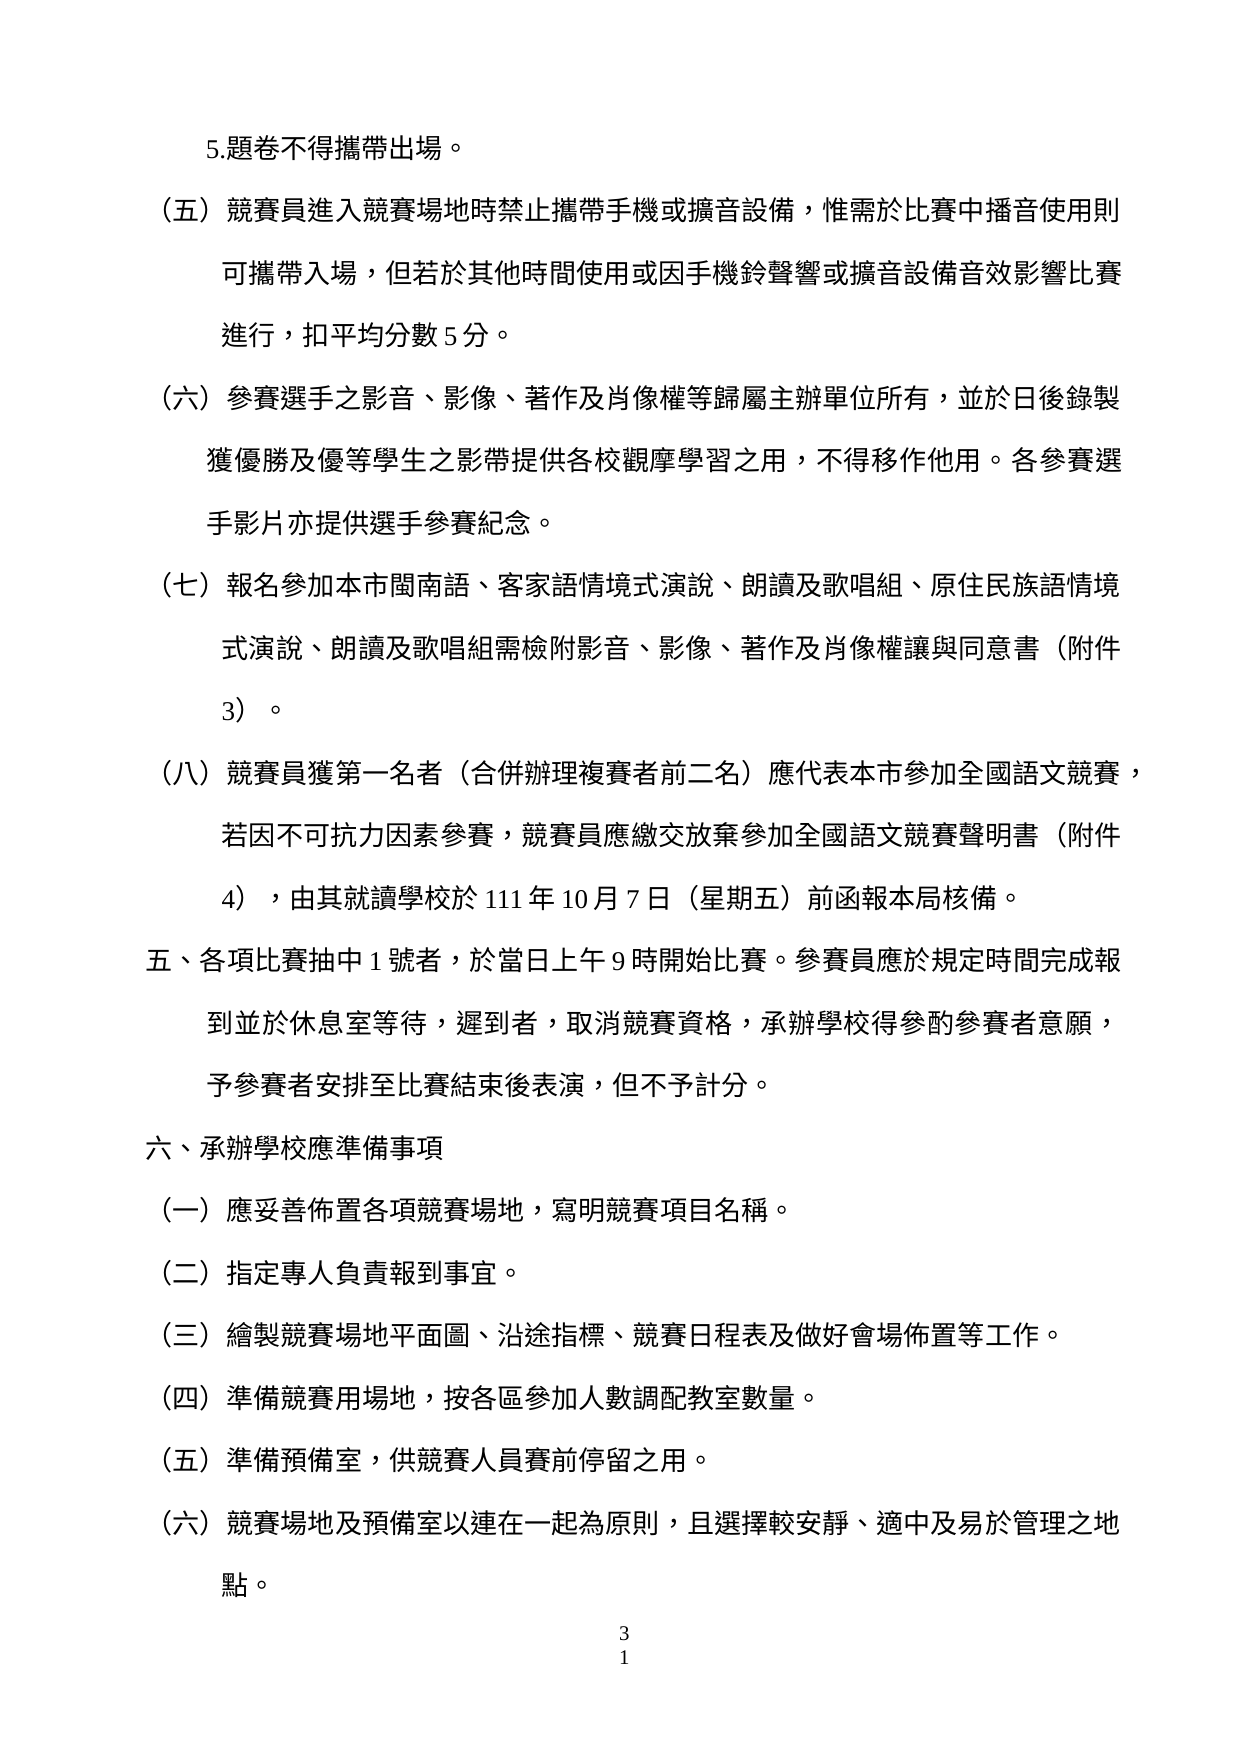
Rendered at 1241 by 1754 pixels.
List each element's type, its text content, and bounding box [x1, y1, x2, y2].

text （五）準備預備室，供競賽人員賽前停留之用。 [145, 1417, 1122, 1480]
text （一）應妥善佈置各項競賽場地，寫明競賽項目名稱。 [145, 1167, 1122, 1230]
text （四）準備競賽用場地，按各區參加人數調配教室數量。 [145, 1355, 1122, 1417]
text （六）參賽選手之影音、影像、著作及肖像權等歸屬主辦單位所有，並於日後錄製獲優勝及優等學生之影帶提供各校觀摩學習之用，不得移作他用。各參賽選手影片亦提供選手參賽紀念。 [145, 355, 1122, 542]
text 5.題卷不得攜帶出場。 [206, 105, 1122, 167]
text （七）報名參加本市閩南語、客家語情境式演說、朗讀及歌唱組、原住民族語情境式演說、朗讀及歌唱組需檢附影音、影像、著作及肖像權讓與同意書（附件3）。 [145, 542, 1122, 730]
text 六、承辦學校應準備事項 [145, 1105, 1122, 1167]
text （八）競賽員獲第一名者（合併辦理複賽者前二名）應代表本市參加全國語文競賽，若因不可抗力因素參賽，競賽員應繳交放棄參加全國語文競賽聲明書（附件4），由其就讀學校於111年10月7日（星期五）前函報本局核備。 [145, 730, 1122, 917]
text （五）競賽員進入競賽場地時禁止攜帶手機或擴音設備，惟需於比賽中播音使用則可攜帶入場，但若於其他時間使用或因手機鈴聲響或擴音設備音效影響比賽進行，扣平均分數5分。 [145, 167, 1122, 355]
text 五、各項比賽抽中1號者，於當日上午9時開始比賽。參賽員應於規定時間完成報到並於休息室等待，遲到者，取消競賽資格，承辦學校得參酌參賽者意願，予參賽者安排至比賽結束後表演，但不予計分。 [145, 917, 1122, 1105]
text （二）指定專人負責報到事宜。 [145, 1230, 1122, 1292]
text （三）繪製競賽場地平面圖、沿途指標、競賽日程表及做好會場佈置等工作。 [145, 1292, 1122, 1355]
text （六）競賽場地及預備室以連在一起為原則，且選擇較安靜、適中及易於管理之地點。 [145, 1480, 1122, 1605]
